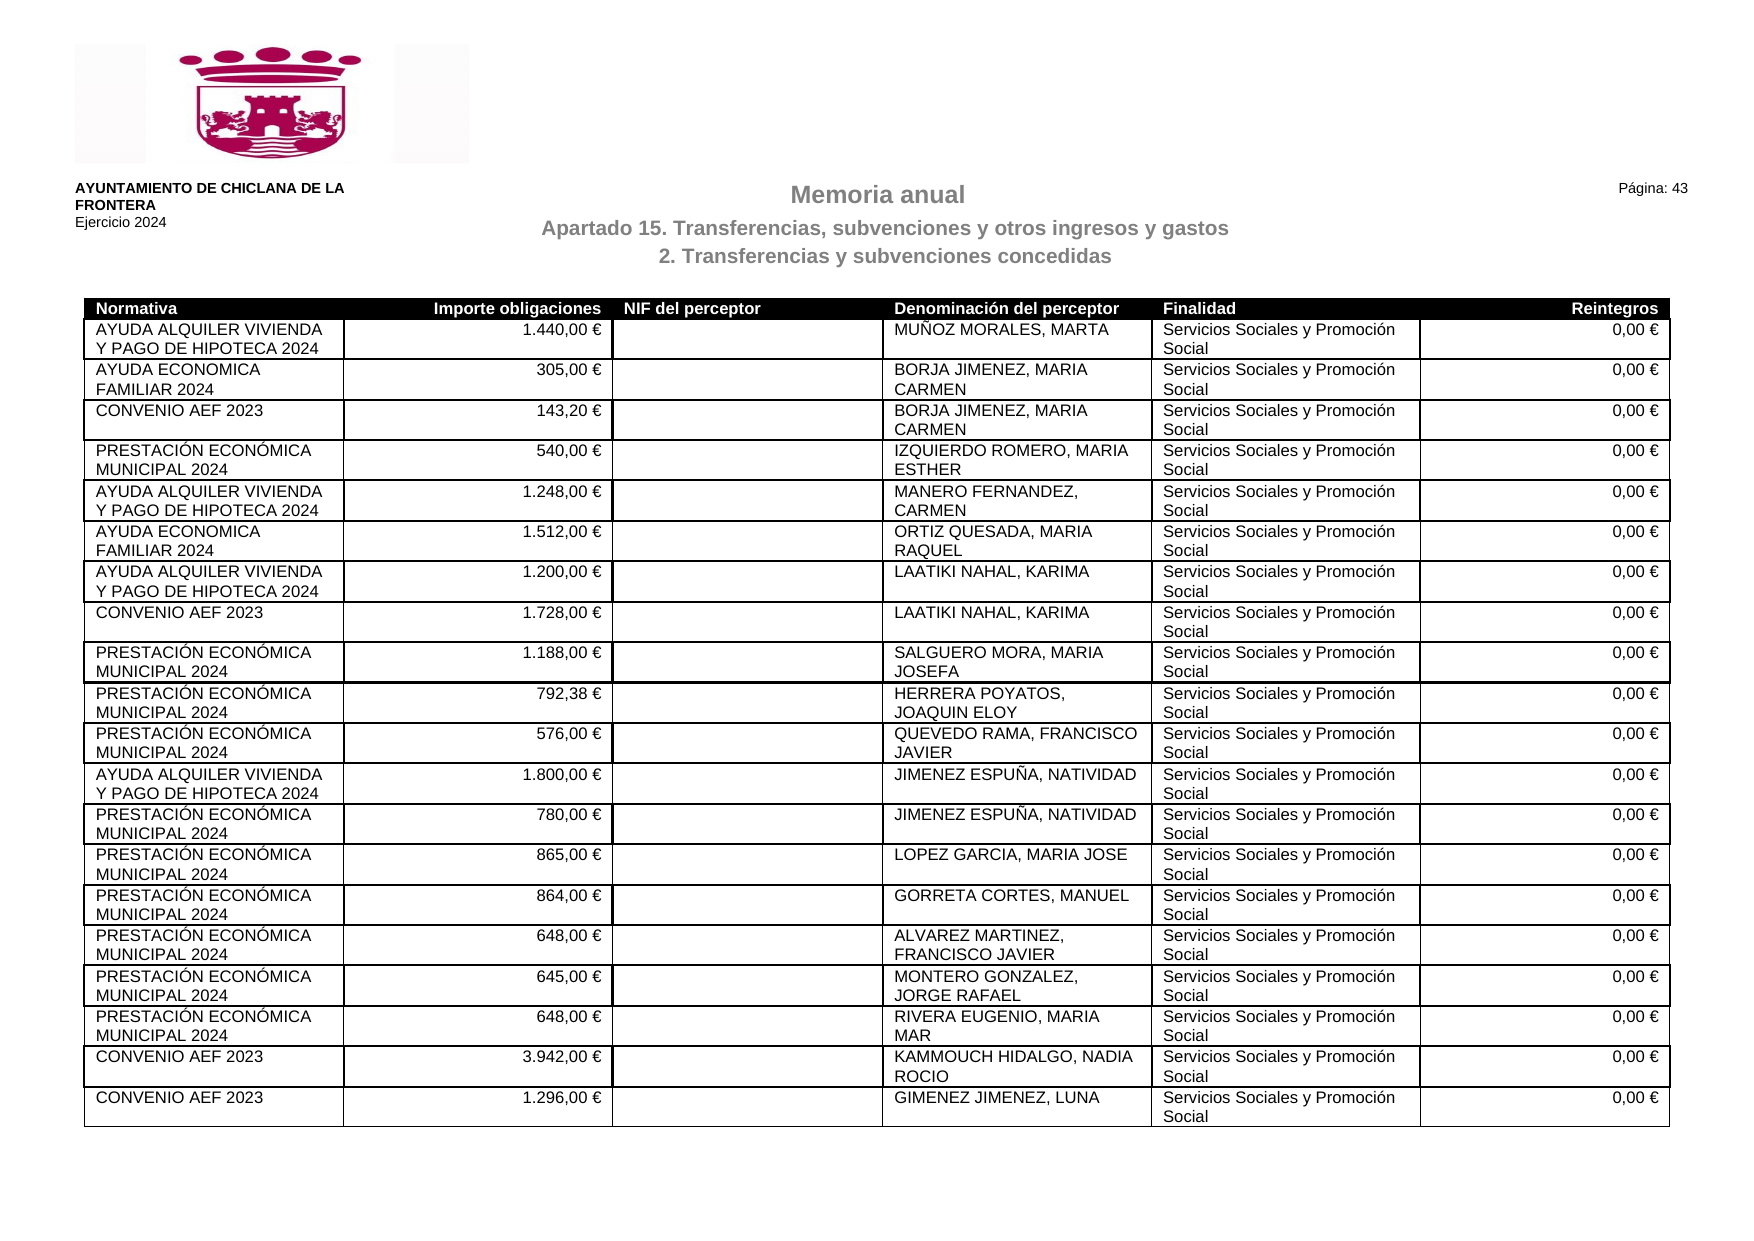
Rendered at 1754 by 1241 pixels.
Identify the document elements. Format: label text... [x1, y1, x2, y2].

table_cell CONVENIO AEF 2023 [85, 1047, 343, 1086]
table_cell KAMMOUCH HIDALGO, NADIA ROCIO [884, 1047, 1151, 1086]
table_cell LOPEZ GARCIA, MARIA JOSE [883, 845, 1151, 883]
table_cell [614, 643, 882, 681]
table_cell IZQUIERDO ROMERO, MARIA ESTHER [883, 441, 1151, 479]
table_cell 0,00 € [1421, 320, 1669, 358]
table_cell [613, 926, 882, 964]
table_cell 0,00 € [1421, 360, 1669, 398]
table_cell PRESTACIÓN ECONÓMICA MUNICIPAL 2024 [85, 926, 343, 964]
table_header NIF del perceptor [613, 299, 882, 318]
table_cell Servicios Sociales y Promoción Social [1153, 562, 1419, 601]
table_cell 143,20 € [345, 401, 611, 439]
table_cell AYUDA ECONOMICA FAMILIAR 2024 [85, 522, 343, 560]
table_cell 865,00 € [344, 845, 612, 883]
table_cell [613, 522, 882, 560]
table_cell ALVAREZ MARTINEZ, FRANCISCO JAVIER [883, 926, 1151, 964]
table_cell CONVENIO AEF 2023 [85, 1088, 343, 1126]
table_cell BORJA JIMENEZ, MARIA CARMEN [883, 360, 1151, 398]
table_cell Servicios Sociales y Promoción Social [1153, 1047, 1419, 1086]
table_cell 645,00 € [345, 966, 611, 1005]
table_cell 1.800,00 € [344, 764, 612, 803]
table_cell HERRERA POYATOS, JOAQUIN ELOY [883, 684, 1151, 722]
table_cell 0,00 € [1421, 886, 1669, 924]
table_cell Servicios Sociales y Promoción Social [1152, 926, 1420, 964]
table_cell [613, 1088, 882, 1126]
table_cell [614, 481, 882, 520]
table_cell Servicios Sociales y Promoción Social [1152, 764, 1420, 803]
picture [75, 44, 469, 163]
table_cell 305,00 € [344, 360, 612, 398]
table_cell PRESTACIÓN ECONÓMICA MUNICIPAL 2024 [85, 724, 343, 762]
table_cell LAATIKI NAHAL, KARIMA [883, 603, 1151, 641]
table_cell AYUDA ALQUILER VIVIENDA Y PAGO DE HIPOTECA 2024 [85, 764, 343, 803]
table_cell [613, 603, 882, 641]
table_header Reintegros [1421, 299, 1669, 318]
table_cell PRESTACIÓN ECONÓMICA MUNICIPAL 2024 [85, 845, 343, 883]
table_cell Servicios Sociales y Promoción Social [1153, 481, 1419, 520]
table_cell 0,00 € [1421, 1007, 1669, 1045]
table_cell [614, 401, 882, 439]
table_cell AYUDA ALQUILER VIVIENDA Y PAGO DE HIPOTECA 2024 [85, 320, 343, 358]
table_cell [613, 441, 882, 479]
table_cell LAATIKI NAHAL, KARIMA [884, 562, 1151, 601]
table_cell AYUDA ALQUILER VIVIENDA Y PAGO DE HIPOTECA 2024 [85, 481, 343, 520]
table_cell 648,00 € [344, 926, 612, 964]
table_cell 0,00 € [1421, 805, 1669, 843]
table_cell 1.188,00 € [345, 643, 611, 681]
table_cell PRESTACIÓN ECONÓMICA MUNICIPAL 2024 [85, 1007, 343, 1045]
table_cell [614, 1047, 882, 1086]
table_cell 1.512,00 € [344, 522, 612, 560]
table_cell 0,00 € [1421, 441, 1669, 479]
table_cell AYUDA ALQUILER VIVIENDA Y PAGO DE HIPOTECA 2024 [85, 562, 343, 601]
table_cell 0,00 € [1421, 481, 1669, 520]
table_cell Servicios Sociales y Promoción Social [1152, 1007, 1420, 1045]
table_cell Servicios Sociales y Promoción Social [1152, 360, 1420, 398]
table_cell 1.248,00 € [345, 481, 611, 520]
table_cell Servicios Sociales y Promoción Social [1153, 805, 1419, 843]
table_cell [614, 805, 882, 843]
table_header Denominación del perceptor [883, 299, 1151, 318]
table_cell 0,00 € [1421, 845, 1669, 883]
table_cell Servicios Sociales y Promoción Social [1153, 966, 1419, 1005]
table_cell ORTIZ QUESADA, MARIA RAQUEL [883, 522, 1151, 560]
table_cell 1.296,00 € [344, 1088, 612, 1126]
table_cell 0,00 € [1421, 522, 1669, 560]
table_cell [614, 724, 882, 762]
table_cell GORRETA CORTES, MANUEL [884, 886, 1151, 924]
table_cell 0,00 € [1421, 562, 1669, 601]
table_cell AYUDA ECONOMICA FAMILIAR 2024 [85, 360, 343, 398]
table_cell PRESTACIÓN ECONÓMICA MUNICIPAL 2024 [85, 441, 343, 479]
table_cell Servicios Sociales y Promoción Social [1153, 724, 1419, 762]
table_cell PRESTACIÓN ECONÓMICA MUNICIPAL 2024 [85, 643, 343, 681]
table_cell CONVENIO AEF 2023 [85, 603, 343, 641]
table_cell Servicios Sociales y Promoción Social [1153, 401, 1419, 439]
table_cell MANERO FERNANDEZ, CARMEN [884, 481, 1151, 520]
table_cell Servicios Sociales y Promoción Social [1152, 684, 1420, 722]
table_cell PRESTACIÓN ECONÓMICA MUNICIPAL 2024 [85, 805, 343, 843]
table_cell 792,38 € [344, 684, 612, 722]
table_cell 0,00 € [1421, 764, 1669, 803]
table_cell [614, 966, 882, 1005]
table_cell [614, 562, 882, 601]
table_cell 0,00 € [1421, 603, 1669, 641]
table_cell MONTERO GONZALEZ, JORGE RAFAEL [884, 966, 1151, 1005]
table_cell 864,00 € [345, 886, 611, 924]
table_header Importe obligaciones [344, 299, 612, 318]
table_cell 0,00 € [1421, 684, 1669, 722]
table_cell PRESTACIÓN ECONÓMICA MUNICIPAL 2024 [85, 886, 343, 924]
table_cell 576,00 € [345, 724, 611, 762]
table_cell 1.728,00 € [344, 603, 612, 641]
table_header Finalidad [1152, 299, 1420, 318]
table_cell [613, 360, 882, 398]
table_cell 0,00 € [1421, 401, 1669, 439]
table_cell Servicios Sociales y Promoción Social [1152, 522, 1420, 560]
table_cell Servicios Sociales y Promoción Social [1152, 441, 1420, 479]
table_cell 1.440,00 € [345, 320, 611, 358]
table_cell 3.942,00 € [345, 1047, 611, 1086]
table_cell Servicios Sociales y Promoción Social [1152, 845, 1420, 883]
table_cell 780,00 € [345, 805, 611, 843]
table_cell Servicios Sociales y Promoción Social [1152, 1088, 1420, 1126]
table_cell JIMENEZ ESPUÑA, NATIVIDAD [883, 764, 1151, 803]
table_cell 0,00 € [1421, 926, 1669, 964]
table_cell 0,00 € [1421, 1088, 1669, 1126]
table_cell QUEVEDO RAMA, FRANCISCO JAVIER [884, 724, 1151, 762]
table_cell BORJA JIMENEZ, MARIA CARMEN [884, 401, 1151, 439]
table_cell Servicios Sociales y Promoción Social [1153, 886, 1419, 924]
table_cell MUÑOZ MORALES, MARTA [884, 320, 1151, 358]
table_cell 0,00 € [1421, 724, 1669, 762]
table_cell [613, 684, 882, 722]
table_cell GIMENEZ JIMENEZ, LUNA [883, 1088, 1151, 1126]
table_cell Servicios Sociales y Promoción Social [1153, 643, 1419, 681]
table_cell 0,00 € [1421, 1047, 1669, 1086]
table_cell Servicios Sociales y Promoción Social [1152, 603, 1420, 641]
table_cell 648,00 € [344, 1007, 612, 1045]
table_cell SALGUERO MORA, MARIA JOSEFA [884, 643, 1151, 681]
table_cell RIVERA EUGENIO, MARIA MAR [883, 1007, 1151, 1045]
table_cell [613, 1007, 882, 1045]
table_cell PRESTACIÓN ECONÓMICA MUNICIPAL 2024 [85, 966, 343, 1005]
table_cell 1.200,00 € [345, 562, 611, 601]
table_cell 0,00 € [1421, 966, 1669, 1005]
table_cell Servicios Sociales y Promoción Social [1153, 320, 1419, 358]
table_cell [614, 320, 882, 358]
table_cell [614, 886, 882, 924]
table_cell CONVENIO AEF 2023 [85, 401, 343, 439]
table_cell [613, 845, 882, 883]
table_header Normativa [85, 299, 343, 318]
table_cell [613, 764, 882, 803]
table_cell 0,00 € [1421, 643, 1669, 681]
table_cell PRESTACIÓN ECONÓMICA MUNICIPAL 2024 [85, 684, 343, 722]
table_cell JIMENEZ ESPUÑA, NATIVIDAD [884, 805, 1151, 843]
table_cell 540,00 € [344, 441, 612, 479]
